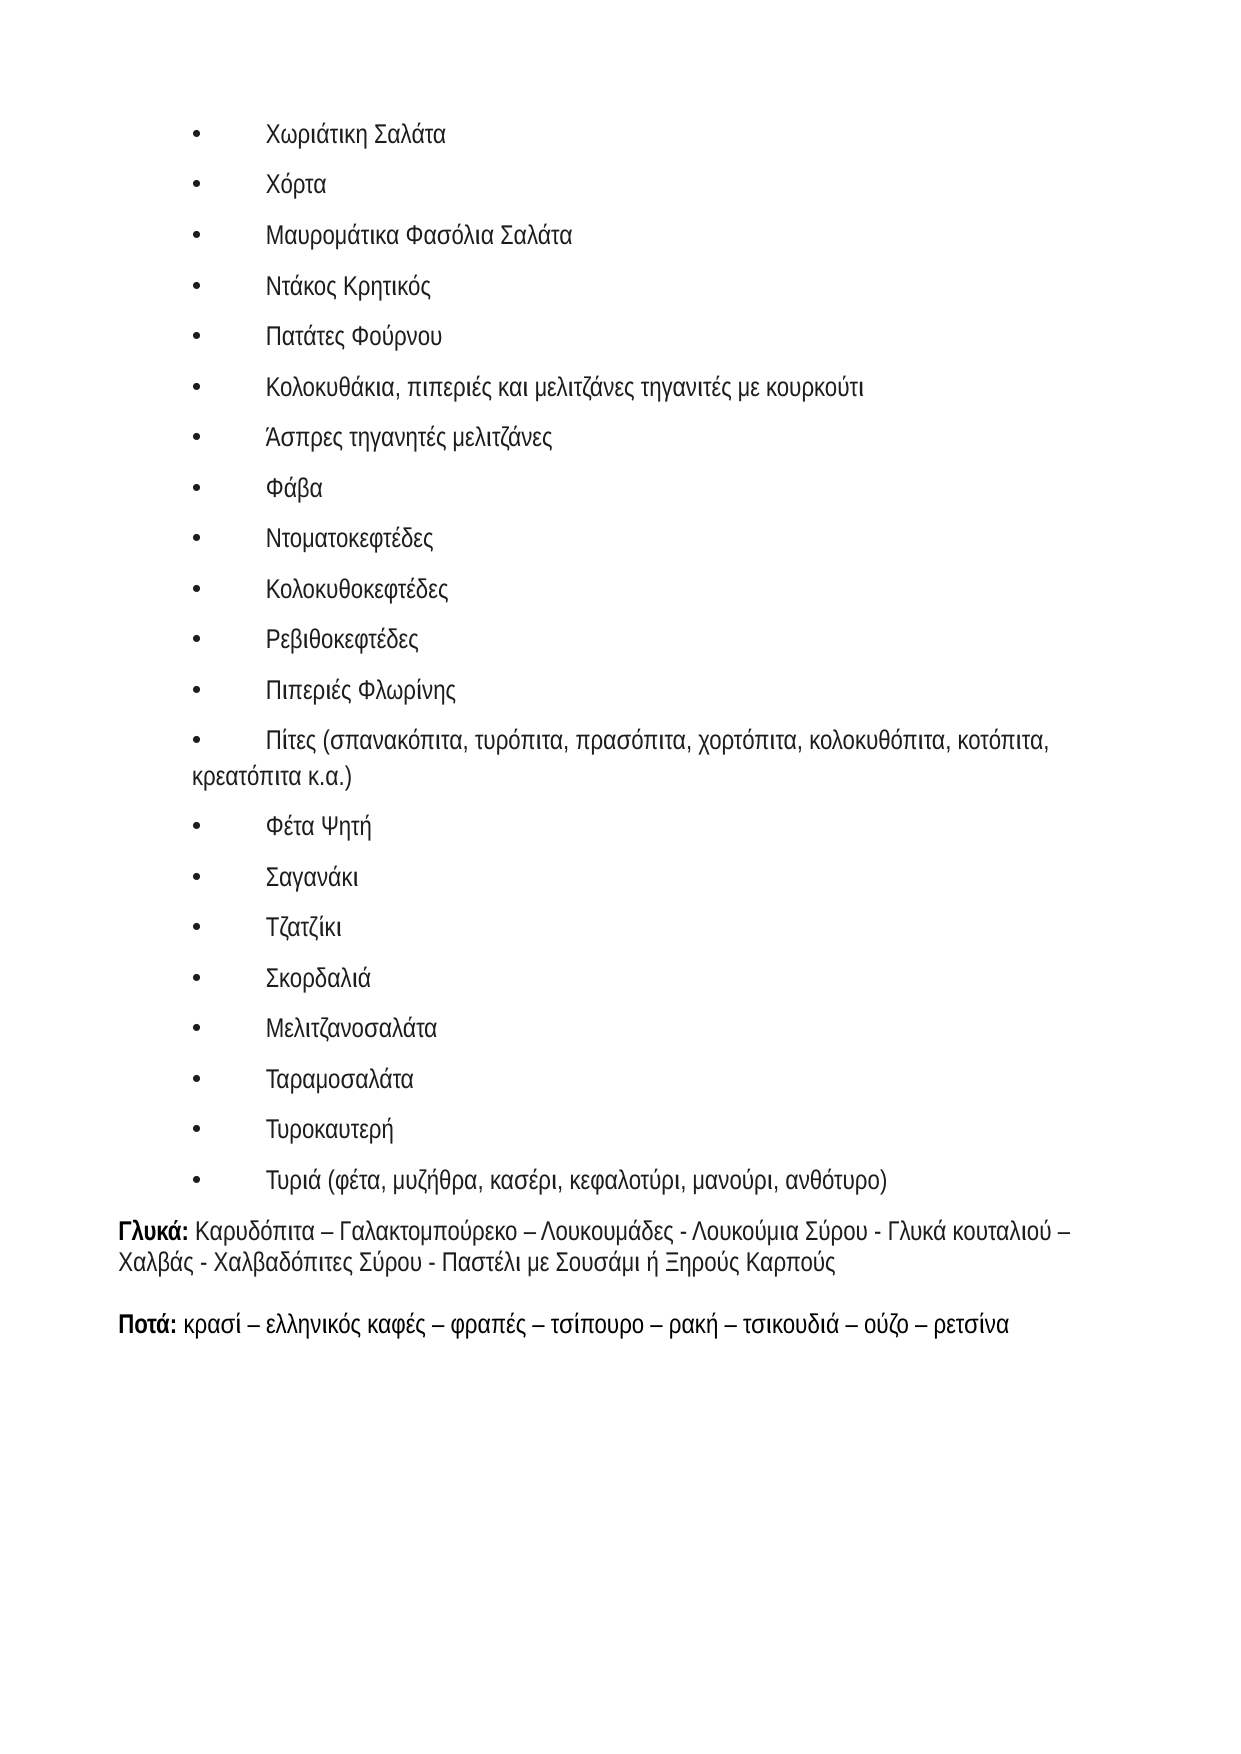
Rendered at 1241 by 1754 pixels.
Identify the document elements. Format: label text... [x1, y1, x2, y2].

list Ντάκος Κρητικός [192, 270, 1122, 301]
list Μελιτζανοσαλάτα [192, 1012, 1122, 1044]
list Φάβα [192, 472, 1122, 503]
list Τυριά (φέτα, μυζήθρα, κασέρι, κεφαλοτύρι, μανούρι, ανθότυρο) [192, 1164, 1122, 1195]
list Σκορδαλιά [192, 962, 1122, 993]
list Τυροκαυτερή [192, 1113, 1122, 1145]
list Πίτες (σπανακόπιτα, τυρόπιτα, πρασόπιτα, χορτόπιτα, κολοκυθόπιτα, κοτόπιτα, κρεατόπιτα κ.α.) [192, 724, 1122, 791]
list Ταραμοσαλάτα [192, 1063, 1122, 1094]
list Κολοκυθάκια, πιπεριές και μελιτζάνες τηγανιτές με κουρκούτι [192, 371, 1122, 402]
list Χόρτα [192, 169, 1122, 200]
list Άσπρες τηγανητές μελιτζάνες [192, 421, 1122, 452]
list Ντοματοκεφτέδες [192, 522, 1122, 553]
list Ρεβιθοκεφτέδες [192, 623, 1122, 654]
list Μαυρομάτικα Φασόλια Σαλάτα [192, 219, 1122, 250]
list Τζατζίκι [192, 911, 1122, 943]
list Φέτα Ψητή [192, 810, 1122, 842]
text Γλυκά: Καρυδόπιτα – Γαλακτομπούρεκο – Λουκουμάδες - Λουκούμια Σύρου - Γλυκά κουταλιού – Χαλβάς - Χαλβαδόπιτες Σύρου - Παστέλι με Σουσάμι ή Ξηρούς Καρπούς [118, 1214, 1122, 1277]
list Χωριάτικη Σαλάτα [192, 118, 1122, 149]
text Ποτά: κρασί – ελληνικός καφές – φραπές – τσίπουρο – ρακή – τσικουδιά – ούζο – ρετσίνα [118, 1308, 1122, 1339]
list Πιπεριές Φλωρίνης [192, 674, 1122, 705]
list Σαγανάκι [192, 861, 1122, 892]
list Κολοκυθοκεφτέδες [192, 573, 1122, 604]
list Πατάτες Φούρνου [192, 320, 1122, 351]
